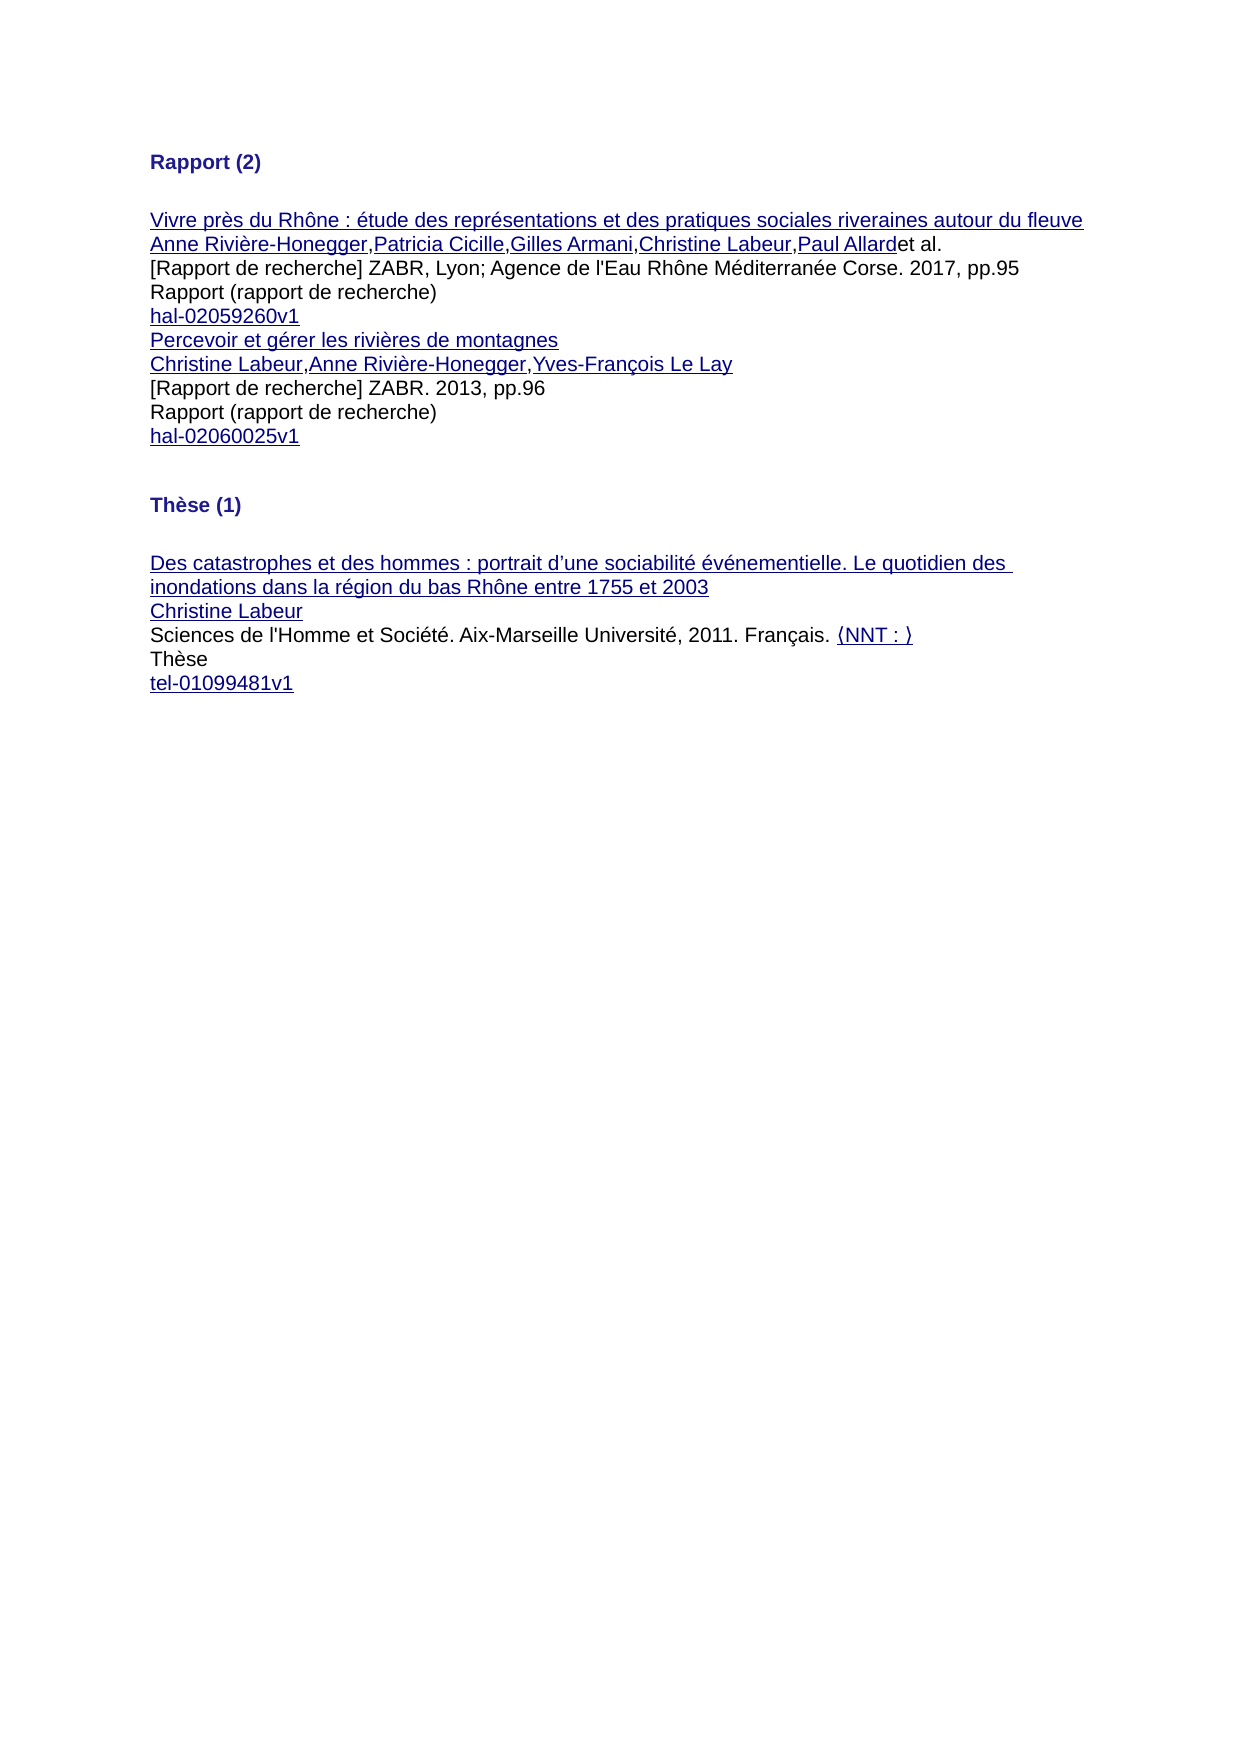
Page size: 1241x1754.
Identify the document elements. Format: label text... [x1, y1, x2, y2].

subtitle Thèse (1) [150, 493, 1090, 517]
table_header Vivre près du Rhône : étude des représentations et des pratiques sociales riveraines autour du fleuve Anne Rivière-Honegger,Patricia Cicille,Gilles Armani,Christine Labeur,Paul Allardet al. [Rapport de recherche] ZABR, Lyon; Agence de l'Eau Rhône Méditerranée Corse. 2017, pp.95 Rapport (rapport de recherche) hal-02059260v1 [150, 208, 1090, 328]
table_cell Percevoir et gérer les rivières de montagnes Christine Labeur,Anne Rivière-Honegger,Yves-François Le Lay [Rapport de recherche] ZABR. 2013, pp.96 Rapport (rapport de recherche) hal-02060025v1 [150, 328, 1090, 448]
table_header Des catastrophes et des hommes : portrait d’une sociabilité événementielle. Le quotidien des inondations dans la région du bas Rhône entre 1755 et 2003 Christine Labeur Sciences de l'Homme et Société. Aix-Marseille Université, 2011. Français. ⟨NNT : ⟩ Thèse tel-01099481v1 [150, 551, 1090, 695]
subtitle Rapport (2) [150, 150, 1090, 174]
